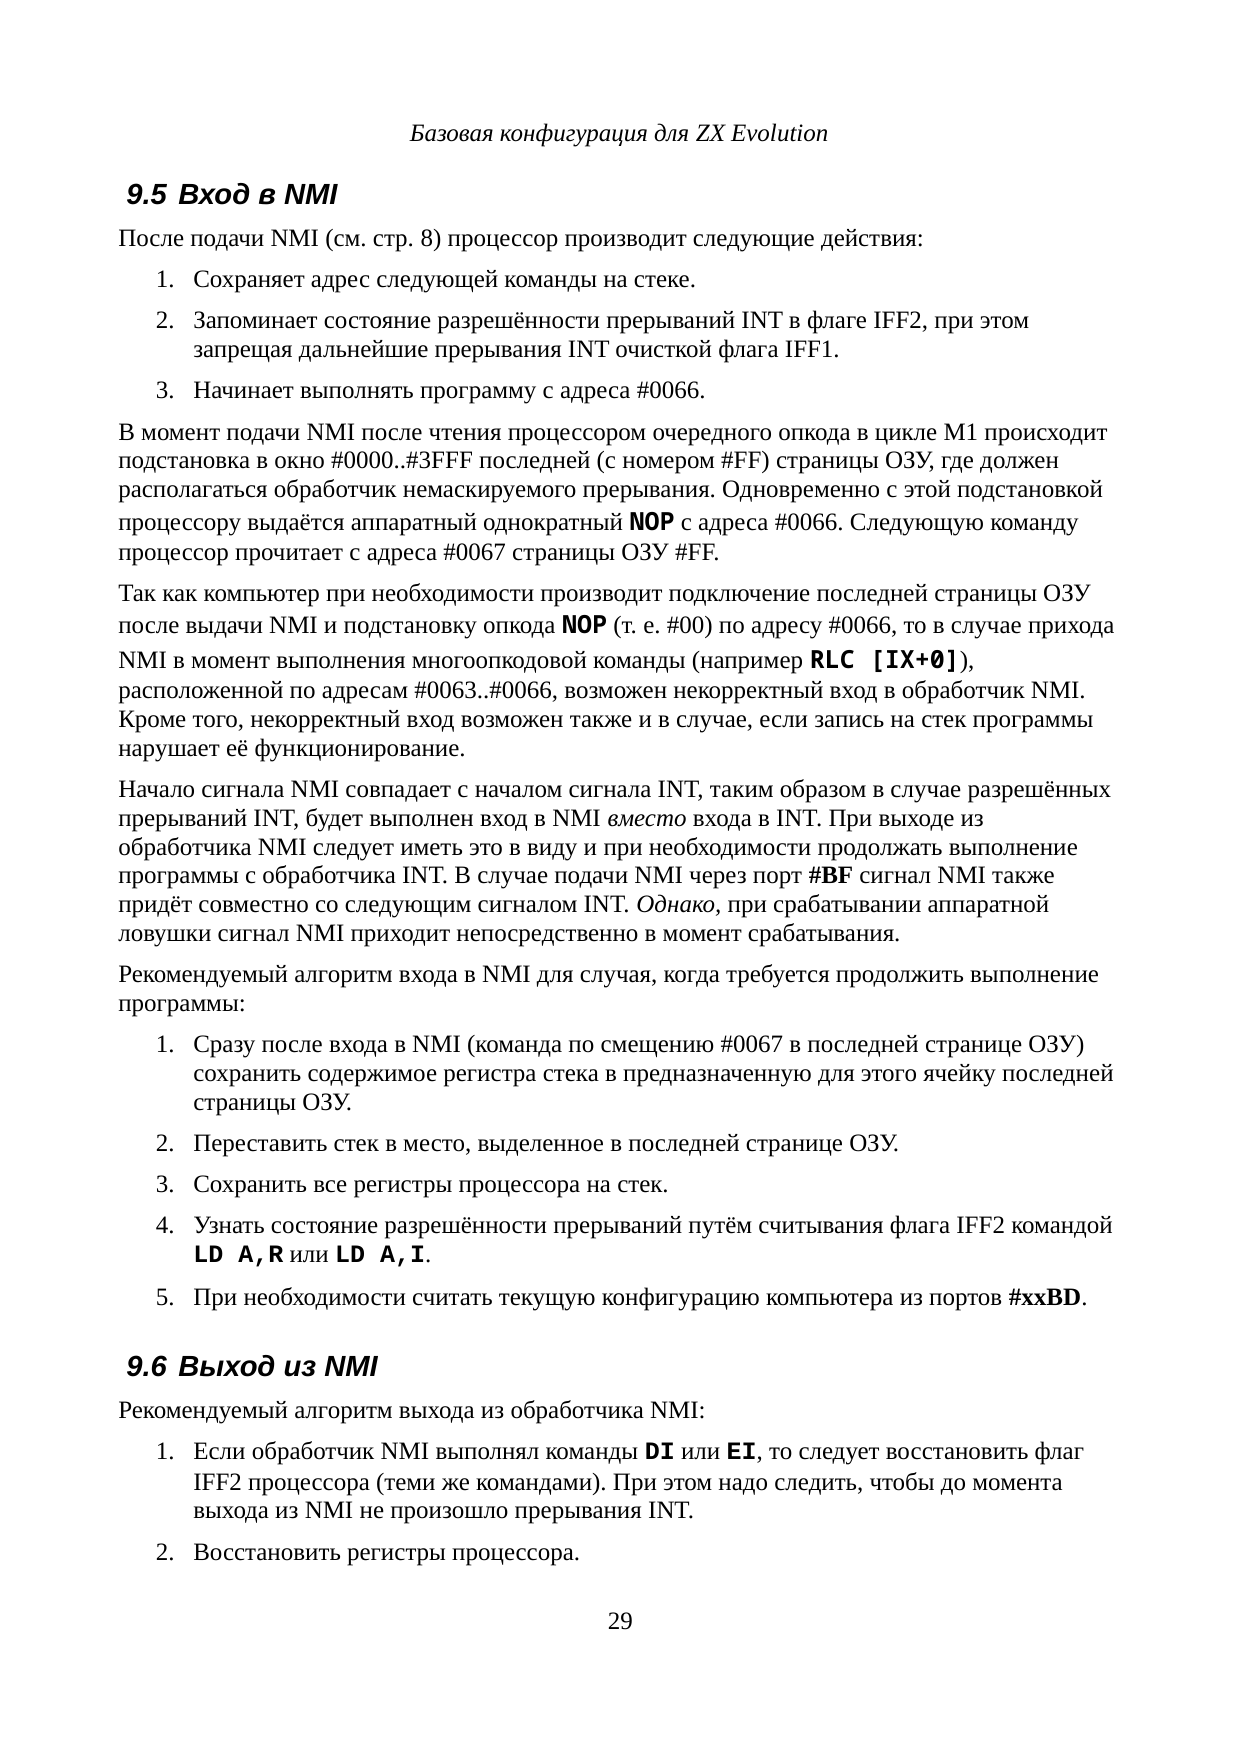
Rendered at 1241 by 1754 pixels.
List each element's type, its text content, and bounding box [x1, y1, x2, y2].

list При необходимости считать текущую конфигурацию компьютера из портов #xxBD. [156, 1282, 1122, 1311]
list Если обработчик NMI выполнял команды DI или EI, то следует восстановить флаг IFF2 процессора (теми же командами). При этом надо следить, чтобы до момента выхода из NMI не произошло прерывания INT. [156, 1436, 1122, 1524]
text После подачи NMI (см. стр. 8) процессор производит следующие действия: [118, 223, 1122, 252]
text Рекомендуемый алгоритм входа в NMI для случая, когда требуется продолжить выполнение программы: [118, 959, 1122, 1017]
list Сохраняет адрес следующей команды на стеке. [156, 264, 1122, 293]
list Сохранить все регистры процессора на стек. [156, 1169, 1122, 1198]
list Переставить стек в место, выделенное в последней странице ОЗУ. [156, 1128, 1122, 1157]
list Восстановить регистры процессора. [156, 1537, 1122, 1566]
subtitle Вход в NMI [118, 177, 1122, 211]
text Так как компьютер при необходимости производит подключение последней страницы ОЗУ после выдачи NMI и подстановку опкода NOP (т. е. #00) по адресу #0066, то в случае прихода NMI в момент выполнения многоопкодовой команды (например RLC [IX+0]), расположенной по адресам #0063..#0066, возможен некорректный вход в обработчик NMI. Кроме того, некорректный вход возможен также и в случае, если запись на стек программы нарушает её функционирование. [118, 578, 1122, 762]
text Рекомендуемый алгоритм выхода из обработчика NMI: [118, 1395, 1122, 1423]
subtitle Выход из NMI [118, 1349, 1122, 1382]
list Сразу после входа в NMI (команда по смещению #0067 в последней странице ОЗУ) сохранить содержимое регистра стека в предназначенную для этого ячейку последней страницы ОЗУ. [156, 1029, 1122, 1115]
text В момент подачи NMI после чтения процессором очередного опкода в цикле M1 происходит подстановка в окно #0000..#3FFF последней (с номером #FF) страницы ОЗУ, где должен располагаться обработчик немаскируемого прерывания. Одновременно с этой подстановкой процессору выдаётся аппаратный однократный NOP с адреса #0066. Следующую команду процессор прочитает с адреса #0067 страницы ОЗУ #FF. [118, 417, 1122, 566]
list Узнать состояние разрешённости прерываний путём считывания флага IFF2 командой LD A,R или LD A,I. [156, 1210, 1122, 1270]
text Начало сигнала NMI совпадает с началом сигнала INT, таким образом в случае разрешённых прерываний INT, будет выполнен вход в NMI вместо входа в INT. При выходе из обработчика NMI следует иметь это в виду и при необходимости продолжать выполнение программы с обработчика INT. В случае подачи NMI через порт #BF сигнал NMI также придёт совместно со следующим сигналом INT. Однако, при срабатывании аппаратной ловушки сигнал NMI приходит непосредственно в момент срабатывания. [118, 774, 1122, 947]
list Начинает выполнять программу с адреса #0066. [156, 376, 1122, 404]
list Запоминает состояние разрешённости прерываний INT в флаге IFF2, при этом запрещая дальнейшие прерывания INT очисткой флага IFF1. [156, 306, 1122, 363]
